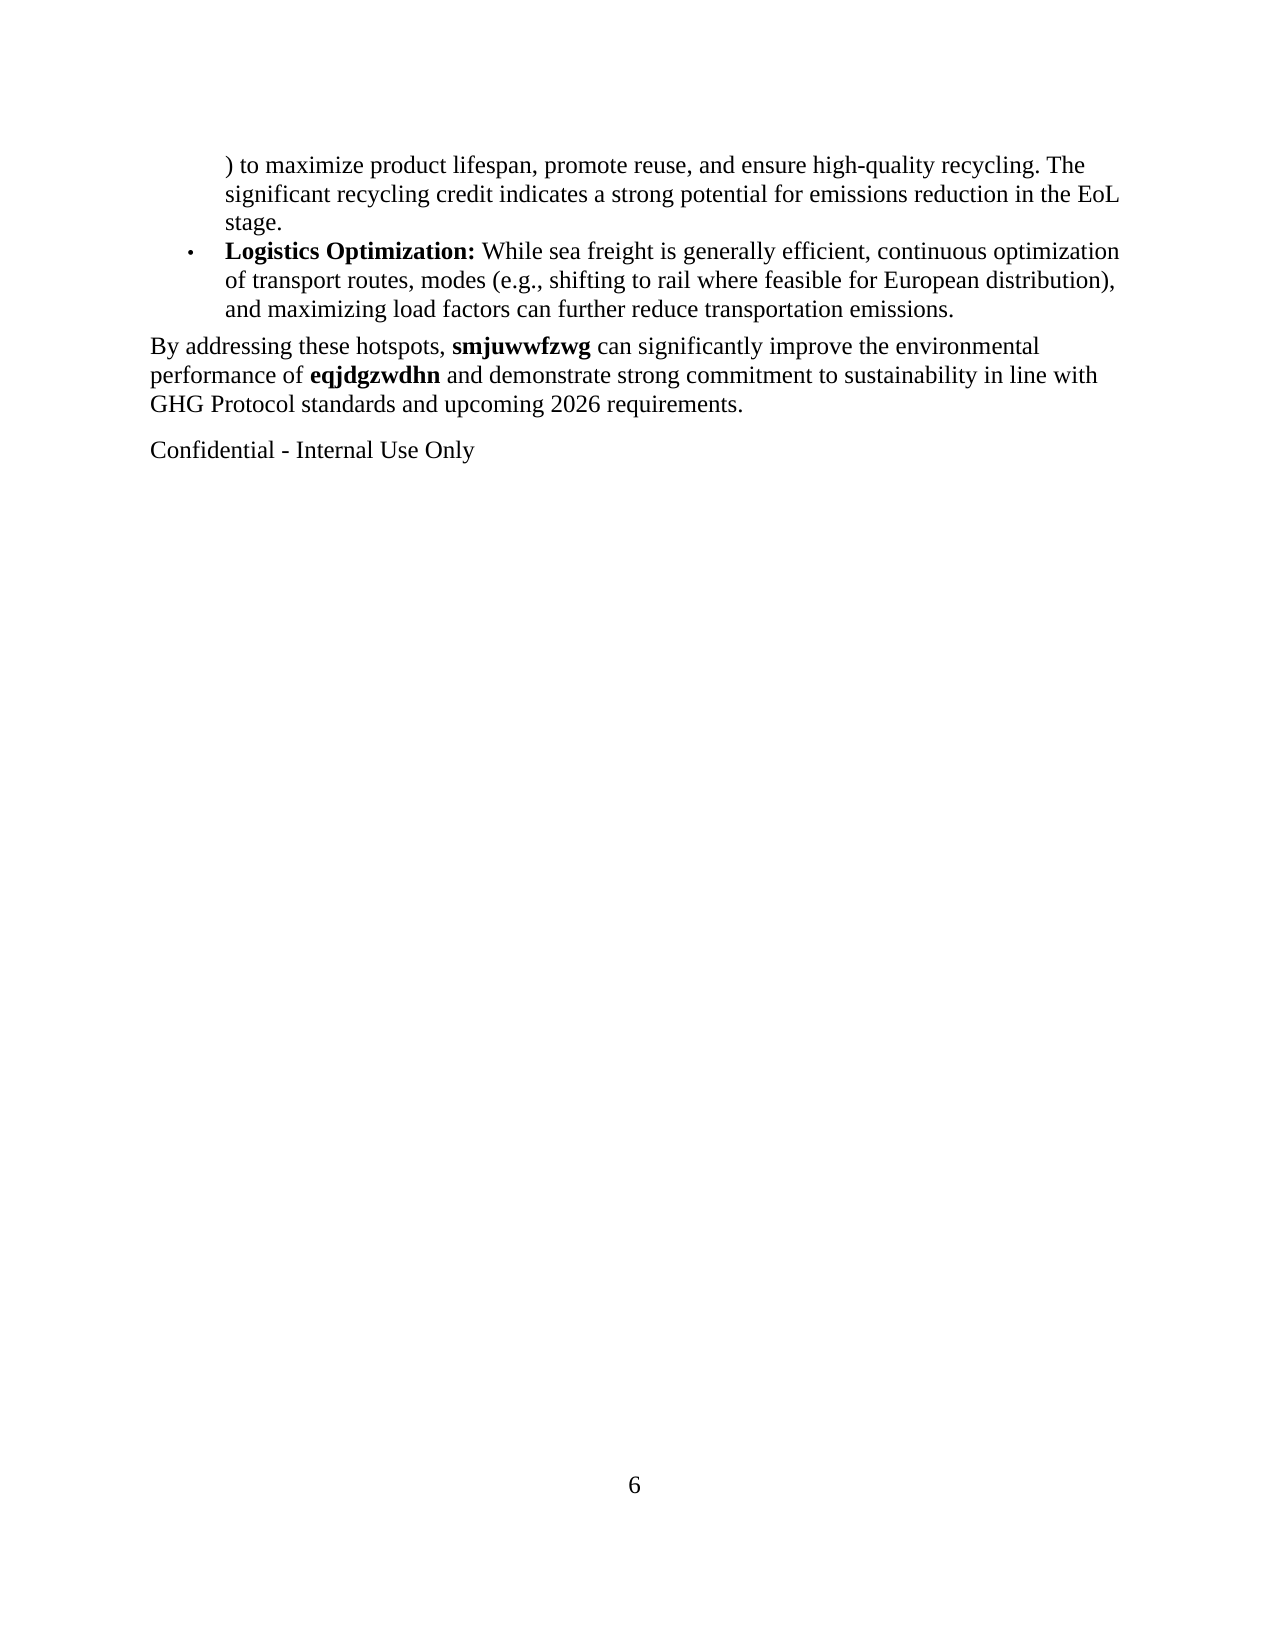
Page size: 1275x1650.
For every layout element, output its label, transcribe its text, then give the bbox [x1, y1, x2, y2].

list Logistics Optimization: While sea freight is generally efficient, continuous optimization of transport routes, modes (e.g., shifting to rail where feasible for European distribution), and maximizing load factors can further reduce transportation emissions. [187, 236, 1125, 322]
text By addressing these hotspots, smjuwwfzwg can significantly improve the environmental performance of eqjdgzwdhn and demonstrate strong commitment to sustainability in line with GHG Protocol standards and upcoming 2026 requirements. [150, 331, 1125, 418]
text Confidential - Internal Use Only [150, 436, 1125, 464]
list ) to maximize product lifespan, promote reuse, and ensure high-quality recycling. The significant recycling credit indicates a strong potential for emissions reduction in the EoL stage. [187, 150, 1125, 236]
